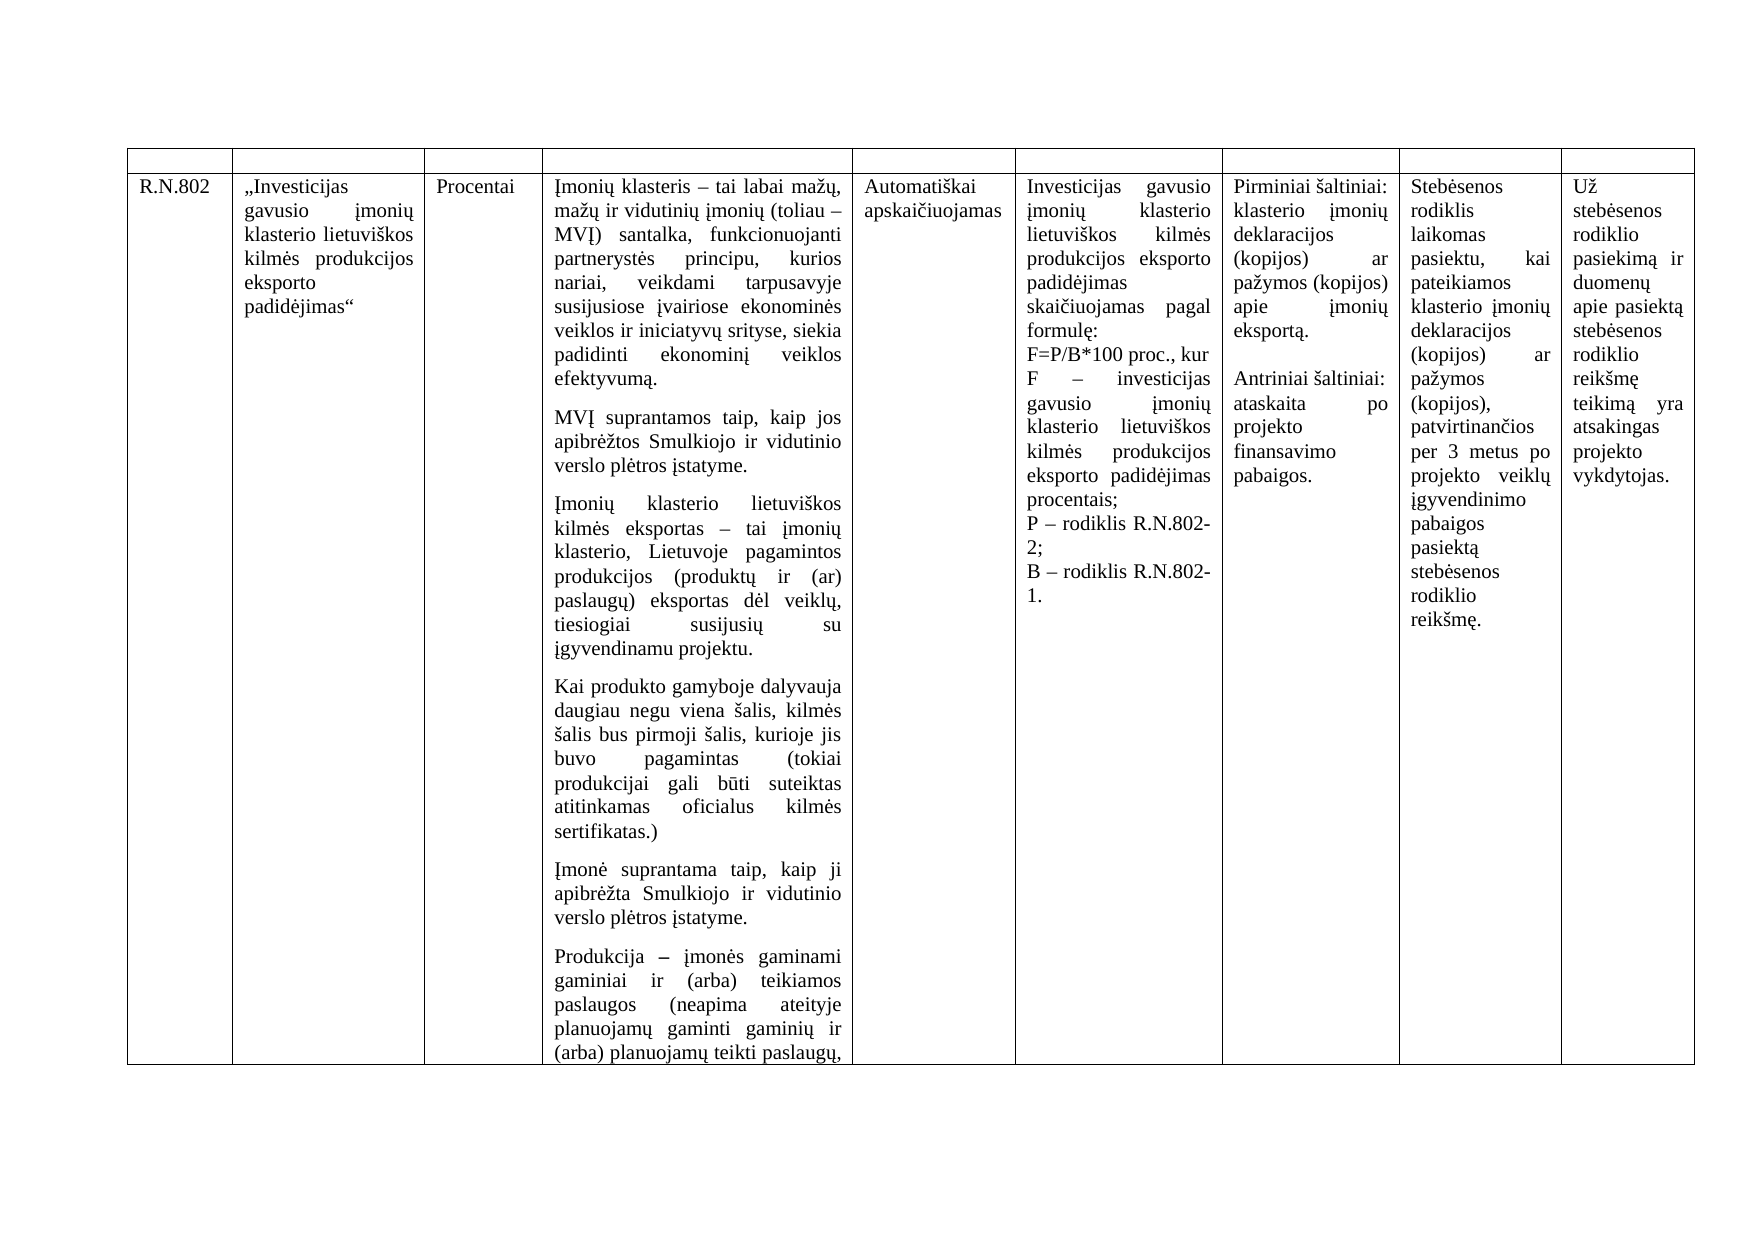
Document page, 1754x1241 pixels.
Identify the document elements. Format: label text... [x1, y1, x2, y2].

table_cell „Investicijas gavusio įmonių klasterio lietuviškos kilmės produkcijos eksporto padidėjimas“ [233, 174, 424, 1064]
table_cell Pirminiai šaltiniai: klasterio įmonių deklaracijos (kopijos) ar pažymos (kopijos) apie įmonių eksportą. Antriniai šaltiniai: ataskaita po projekto finansavimo pabaigos. [1223, 174, 1399, 1064]
table_cell [1223, 149, 1399, 173]
table_cell [1400, 149, 1561, 173]
table_cell Procentai [425, 174, 542, 1064]
table_cell Investicijas gavusio įmonių klasterio lietuviškos kilmės produkcijos eksporto padidėjimas skaičiuojamas pagal formulę: F=P/B*100 proc., kur F – investicijas gavusio įmonių klasterio lietuviškos kilmės produkcijos eksporto padidėjimas procentais; P – rodiklis R.N.802-2; B – rodiklis R.N.802-1. [1016, 174, 1222, 1064]
table_cell Už stebėsenos rodiklio pasiekimą ir duomenų apie pasiektą stebėsenos rodiklio reikšmę teikimą yra atsakingas projekto vykdytojas. [1562, 174, 1694, 1064]
table_cell [853, 149, 1015, 173]
table_cell [233, 149, 424, 173]
table_cell Automatiškai apskaičiuojamas [853, 174, 1015, 1064]
table_cell Įmonių klasteris – tai labai mažų, mažų ir vidutinių įmonių (toliau – MVĮ) santalka, funkcionuojanti partnerystės principu, kurios nariai, veikdami tarpusavyje susijusiose įvairiose ekonominės veiklos ir iniciatyvų srityse, siekia padidinti ekonominį veiklos efektyvumą. MVĮ suprantamos taip, kaip jos apibrėžtos Smulkiojo ir vidutinio verslo plėtros įstatyme. Įmonių klasterio lietuviškos kilmės eksportas – tai įmonių klasterio, Lietuvoje pagamintos produkcijos (produktų ir (ar) paslaugų) eksportas dėl veiklų, tiesiogiai susijusių su įgyvendinamu projektu. Kai produkto gamyboje dalyvauja daugiau negu viena šalis, kilmės šalis bus pirmoji šalis, kurioje jis buvo pagamintas (tokiai produkcijai gali būti suteiktas atitinkamas oficialus kilmės sertifikatas.) Įmonė suprantama taip, kaip ji apibrėžta Smulkiojo ir vidutinio verslo plėtros įstatyme. Produkcija – įmonės gaminami gaminiai ir (arba) teikiamos paslaugos (neapima ateityje planuojamų gaminti gaminių ir (arba) planuojamų teikti paslaugų, [543, 174, 852, 1064]
table_cell Stebėsenos rodiklis laikomas pasiektu, kai pateikiamos klasterio įmonių deklaracijos (kopijos) ar pažymos (kopijos), patvirtinančios per 3 metus po projekto veiklų įgyvendinimo pabaigos pasiektą stebėsenos rodiklio reikšmę. [1400, 174, 1561, 1064]
table_cell [543, 149, 852, 173]
table_cell R.N.802 [128, 174, 232, 1064]
table_cell [128, 149, 232, 173]
table_cell [1562, 149, 1694, 173]
table_cell [425, 149, 542, 173]
